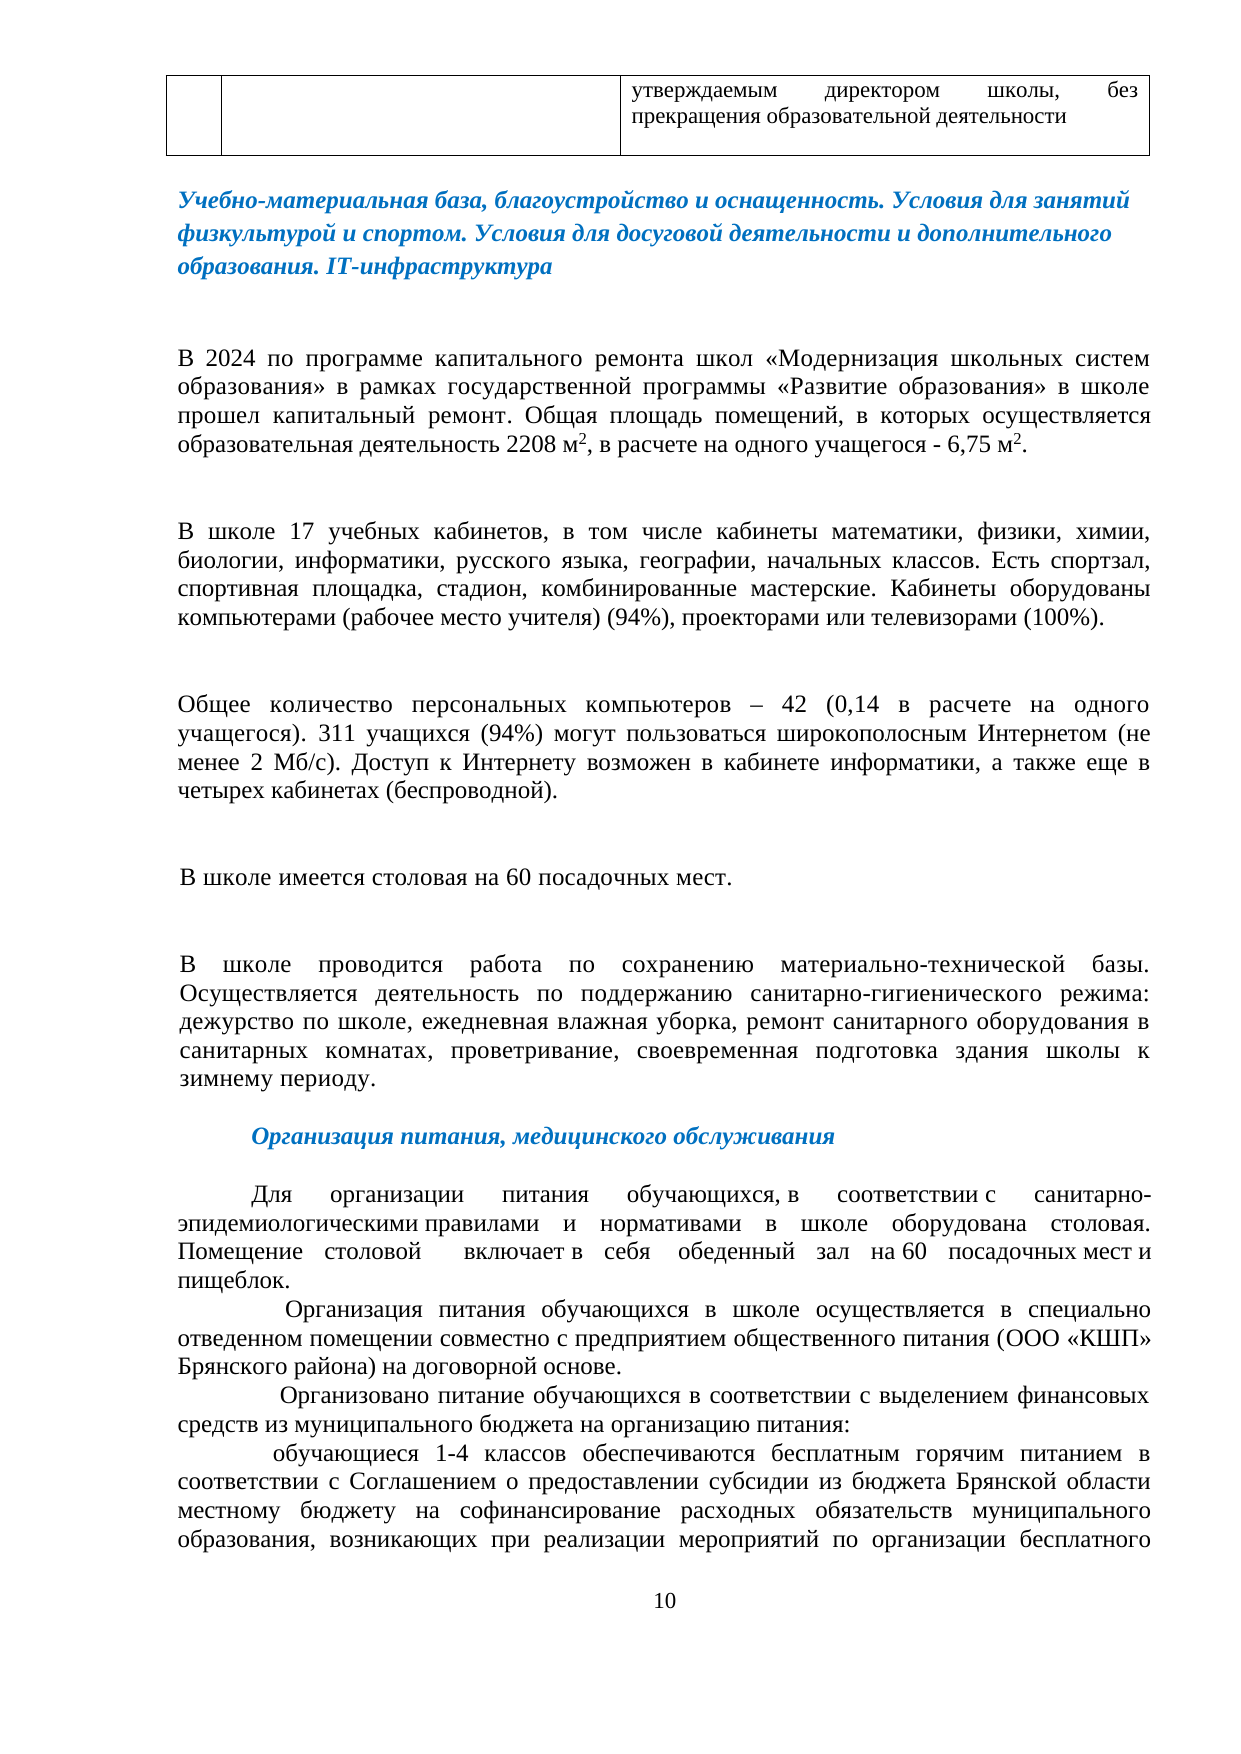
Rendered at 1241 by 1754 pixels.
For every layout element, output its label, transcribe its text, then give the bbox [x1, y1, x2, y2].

text В школе имеется столовая на 60 посадочных мест. [179, 863, 1149, 891]
text Организовано питание обучающихся в соответствии с выделением финансовых средств из муниципального бюджета на организацию питания: [177, 1380, 1152, 1438]
text Организация питания обучающихся в школе осуществляется в специально отведенном помещении совместно с предприятием общественного питания (ООО «КШП» Брянского района) на договорной основе. [177, 1294, 1152, 1380]
table_cell утверждаемым директором школы, без прекращения образовательной деятельности [621, 76, 1149, 155]
table_cell [167, 76, 221, 155]
text Общее количество персональных компьютеров – 42 (0,14 в расчете на одного учащегося). 311 учащихся (94%) могут пользоваться широкополосным Интернетом (не менее 2 Мб/с). Доступ к Интернету возможен в кабинете информатики, а также еще в четырех кабинетах (беспроводной). [177, 689, 1152, 804]
text Учебно-материальная база, благоустройство и оснащенность. Условия для занятий физкультурой и спортом. Условия для досуговой деятельности и дополнительного образования. IT-инфраструктура [177, 185, 1152, 280]
text В школе 17 учебных кабинетов, в том числе кабинеты математики, физики, химии, биологии, информатики, русского языка, географии, начальных классов. Есть спортзал, спортивная площадка, стадион, комбинированные мастерские. Кабинеты оборудованы компьютерами (рабочее место учителя) (94%), проекторами или телевизорами (100%). [177, 516, 1152, 631]
text В школе проводится работа по сохранению материально-технической базы. Осуществляется деятельность по поддержанию санитарно-гигиенического режима: дежурство по школе, ежедневная влажная уборка, ремонт санитарного оборудования в са­нитарных комнатах, проветривание, своевременная подготовка здания школы к зимнему периоду. [179, 949, 1152, 1092]
text В 2024 по программе капитального ремонта школ «Модернизация школьных систем образования» в рамках государственной программы «Развитие образования» в школе прошел капитальный ремонт. Общая площадь помещений, в которых осуществляется образовательная деятельность 2208 м2, в расчете на одного учащегося - 6,75 м2. [177, 343, 1152, 458]
table_cell [222, 76, 620, 155]
text обучающиеся 1-4 классов обеспечиваются бесплатным горячим питанием в соответствии с Соглашением о предоставлении субсидии из бюджета Брянской области местному бюджету на софинансирование расходных обязательств муниципального образования, возникающих при реализации мероприятий по организации бесплатного [177, 1438, 1152, 1553]
text Для организации питания обучающихся, в соответствии с санитарно-эпидемиологическими правилами и нормативами в школе оборудована столовая. Помещение столовой включает в себя обеденный зал на 60 посадочных мест и пищеблок. [177, 1179, 1152, 1294]
text Организация питания, медицинского обслуживания [177, 1121, 1152, 1150]
